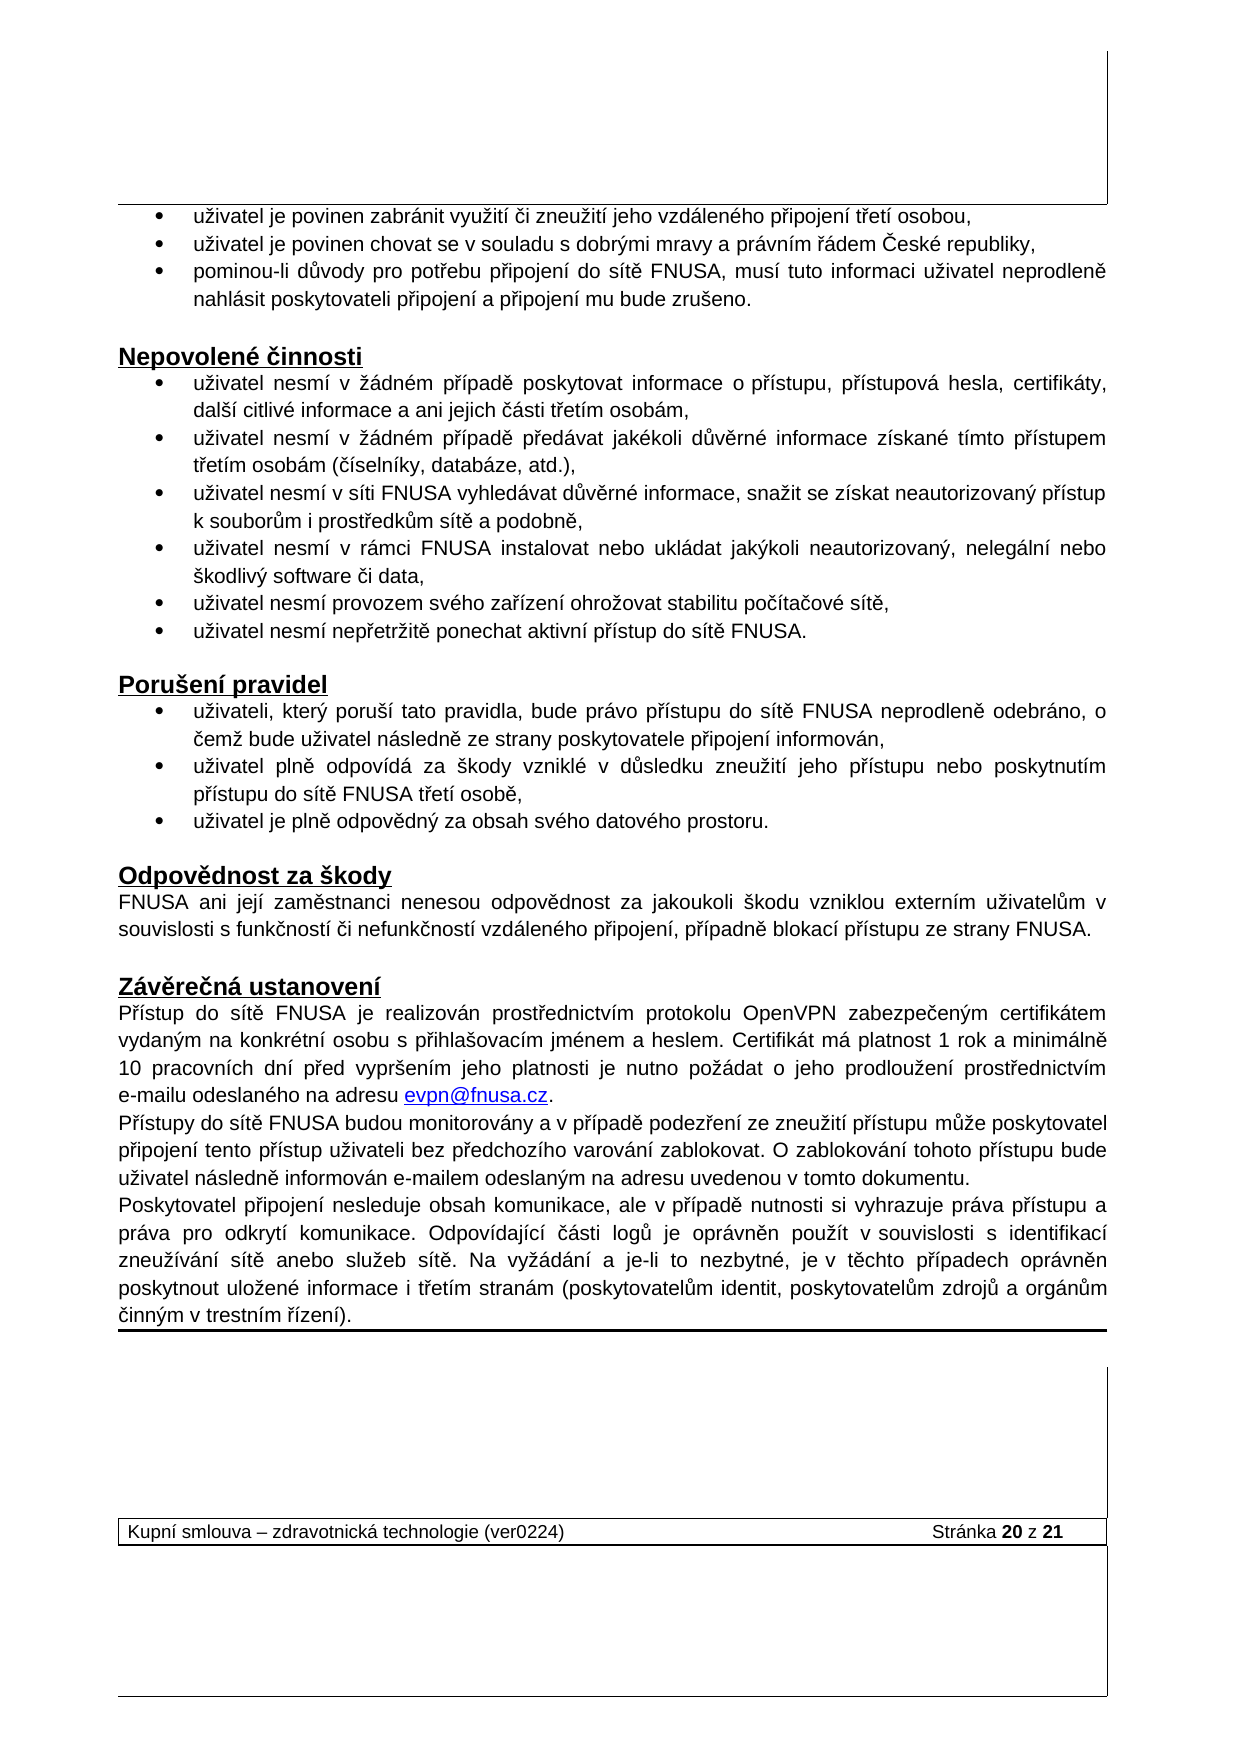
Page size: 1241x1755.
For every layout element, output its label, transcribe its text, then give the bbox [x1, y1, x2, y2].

list uživateli, který poruší tato pravidla, bude právo přístupu do sítě FNUSA neprodleně odebráno, o čemž bude uživatel následně ze strany poskytovatele připojení informován, [156, 699, 1107, 751]
list uživatel plně odpovídá za škody vzniklé v důsledku zneužití jeho přístupu nebo poskytnutím přístupu do sítě FNUSA třetí osobě, [156, 754, 1107, 806]
list pominou-li důvody pro potřebu připojení do sítě FNUSA, musí tuto informaci uživatel neprodleně nahlásit poskytovateli připojení a připojení mu bude zrušeno. [156, 259, 1107, 311]
subtitle Odpovědnost za škody [118, 861, 1107, 889]
list uživatel nesmí provozem svého zařízení ohrožovat stabilitu počítačové sítě, [156, 591, 1107, 615]
list uživatel nesmí v žádném případě poskytovat informace o přístupu, přístupová hesla, certifikáty, další citlivé informace a ani jejich části třetím osobám, [156, 371, 1107, 422]
text Poskytovatel připojení nesleduje obsah komunikace, ale v případě nutnosti si vyhrazuje práva přístupu a práva pro odkrytí komunikace. Odpovídající části logů je oprávněn použít v souvislosti s identifikací zneužívání sítě anebo služeb sítě. Na vyžádání a je-li to nezbytné, je v těchto případech oprávněn poskytnout uložené informace i třetím stranám (poskytovatelům identit, poskytovatelům zdrojů a orgánům činným v trestním řízení). [118, 1193, 1107, 1329]
list uživatel nesmí v žádném případě předávat jakékoli důvěrné informace získané tímto přístupem třetím osobám (číselníky, databáze, atd.), [156, 426, 1107, 477]
text FNUSA ani její zaměstnanci nenesou odpovědnost za jakoukoli škodu vzniklou externím uživatelům v souvislosti s funkčností či nefunkčností vzdáleného připojení, případně blokací přístupu ze strany FNUSA. [118, 889, 1107, 941]
text Přístup do sítě FNUSA je realizován prostřednictvím protokolu OpenVPN zabezpečeným certifikátem vydaným na konkrétní osobu s přihlašovacím jménem a heslem. Certifikát má platnost 1 rok a minimálně 10 pracovních dní před vypršením jeho platnosti je nutno požádat o jeho prodloužení prostřednictvím e‑mailu odeslaného na adresu evpn@fnusa.cz. [118, 1001, 1107, 1107]
list uživatel je povinen chovat se v souladu s dobrými mravy a právním řádem České republiky, [156, 232, 1107, 256]
text Přístupy do sítě FNUSA budou monitorovány a v případě podezření ze zneužití přístupu může poskytovatel připojení tento přístup uživateli bez předchozího varování zablokovat. O zablokování tohoto přístupu bude uživatel následně informován e-mailem odeslaným na adresu uvedenou v tomto dokumentu. [118, 1111, 1107, 1190]
list uživatel je povinen zabránit využití či zneužití jeho vzdáleného připojení třetí osobou, [156, 204, 1107, 228]
subtitle Závěrečná ustanovení [118, 972, 1107, 1001]
subtitle Nepovolené činnosti [118, 342, 1107, 371]
list uživatel nesmí v rámci FNUSA instalovat nebo ukládat jakýkoli neautorizovaný, nelegální nebo škodlivý software či data, [156, 536, 1107, 587]
list uživatel nesmí v síti FNUSA vyhledávat důvěrné informace, snažit se získat neautorizovaný přístup k souborům i prostředkům sítě a podobně, [156, 481, 1107, 532]
list uživatel je plně odpovědný za obsah svého datového prostoru. [156, 809, 1107, 833]
subtitle Porušení pravidel [118, 670, 1107, 699]
list uživatel nesmí nepřetržitě ponechat aktivní přístup do sítě FNUSA. [156, 619, 1107, 643]
